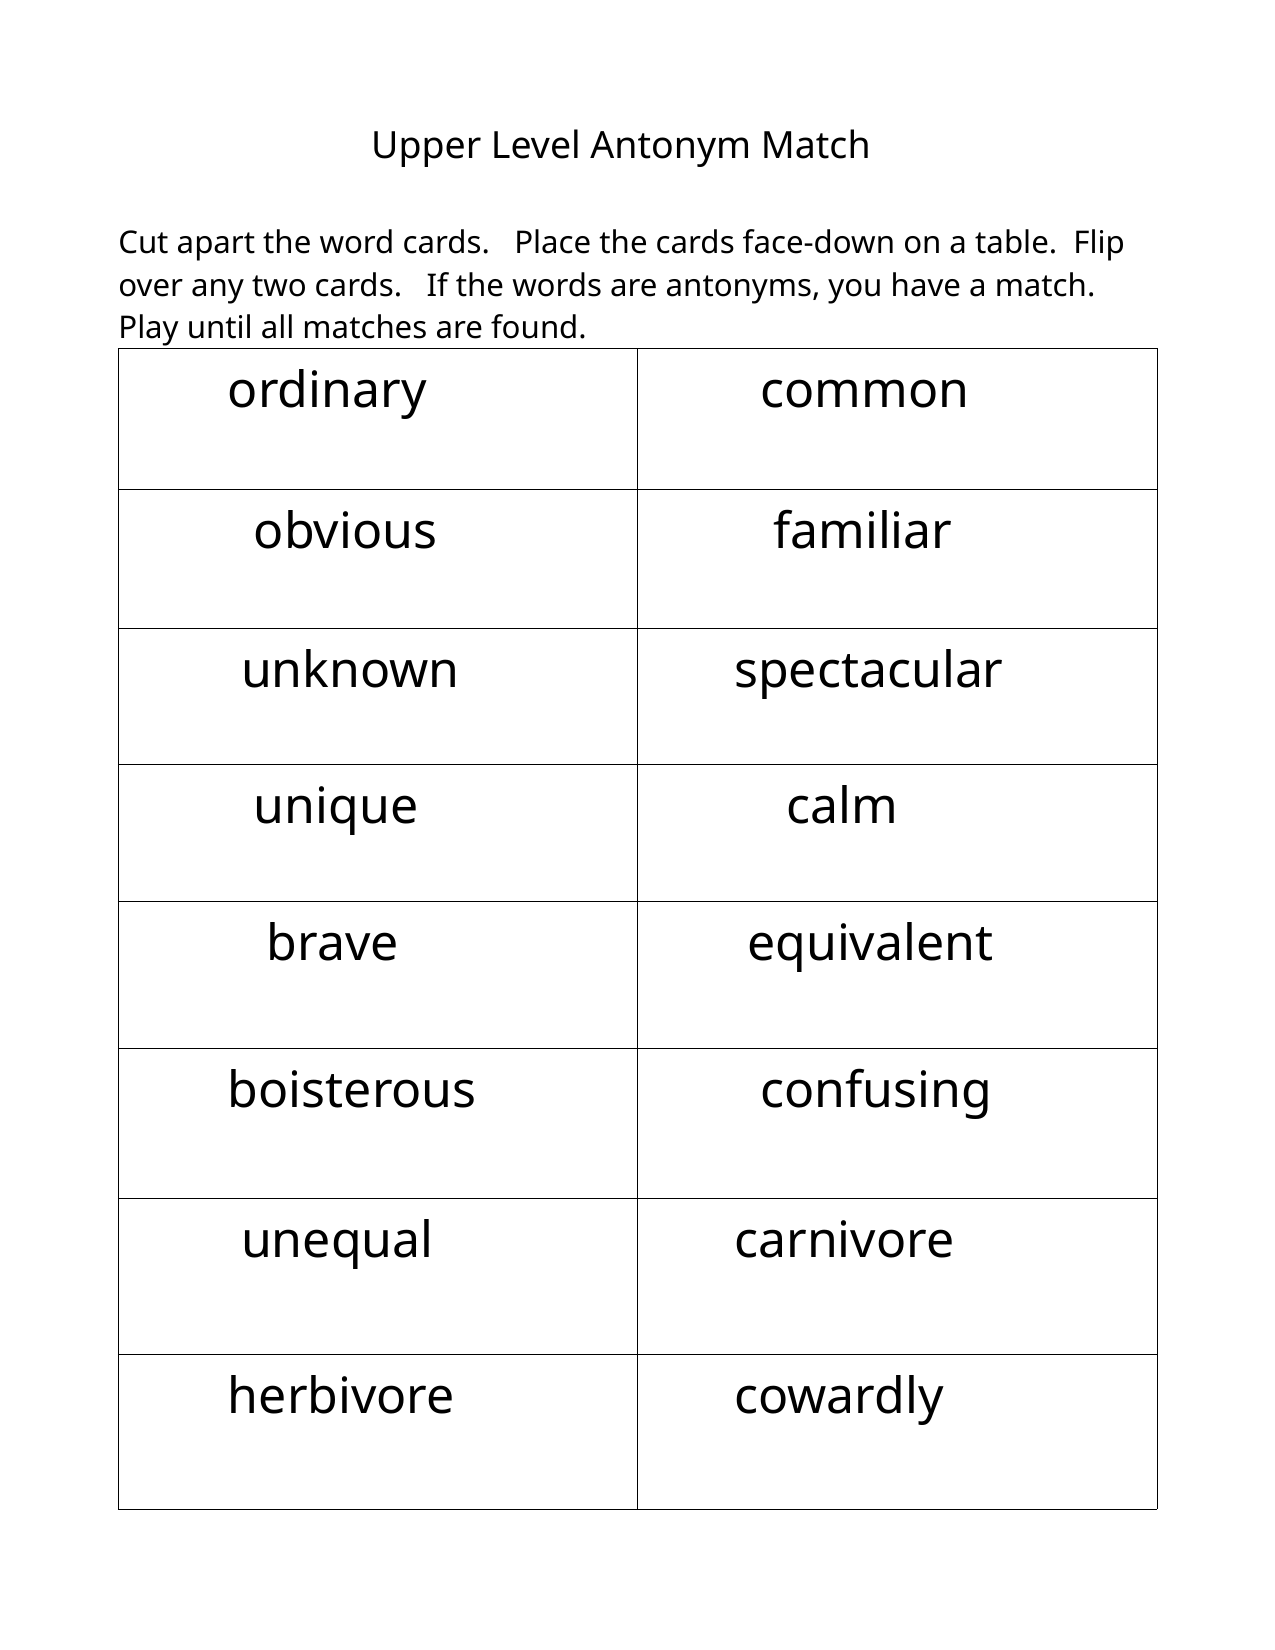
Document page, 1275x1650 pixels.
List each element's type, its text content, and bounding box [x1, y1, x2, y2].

table_header ordinary [119, 349, 637, 489]
table_cell boisterous [119, 1049, 637, 1198]
text Cut apart the word cards. Place the cards face-down on a table. Flip over any two cards. If the words are antonyms, you have a match. Play until all matches are found. [118, 220, 1157, 348]
table_cell obvious [119, 490, 637, 628]
table_cell herbivore [119, 1355, 637, 1509]
table_header common [638, 349, 1157, 489]
table_cell spectacular [638, 629, 1157, 764]
table_cell familiar [638, 490, 1157, 628]
table_cell calm [638, 765, 1157, 901]
table_cell brave [119, 902, 637, 1048]
text Upper Level Antonym Match [118, 118, 1157, 169]
table_cell unequal [119, 1199, 637, 1354]
table_cell confusing [638, 1049, 1157, 1198]
table_cell carnivore [638, 1199, 1157, 1354]
table_cell unknown [119, 629, 637, 764]
table_cell cowardly [638, 1355, 1157, 1509]
table_cell equivalent [638, 902, 1157, 1048]
table_cell unique [119, 765, 637, 901]
